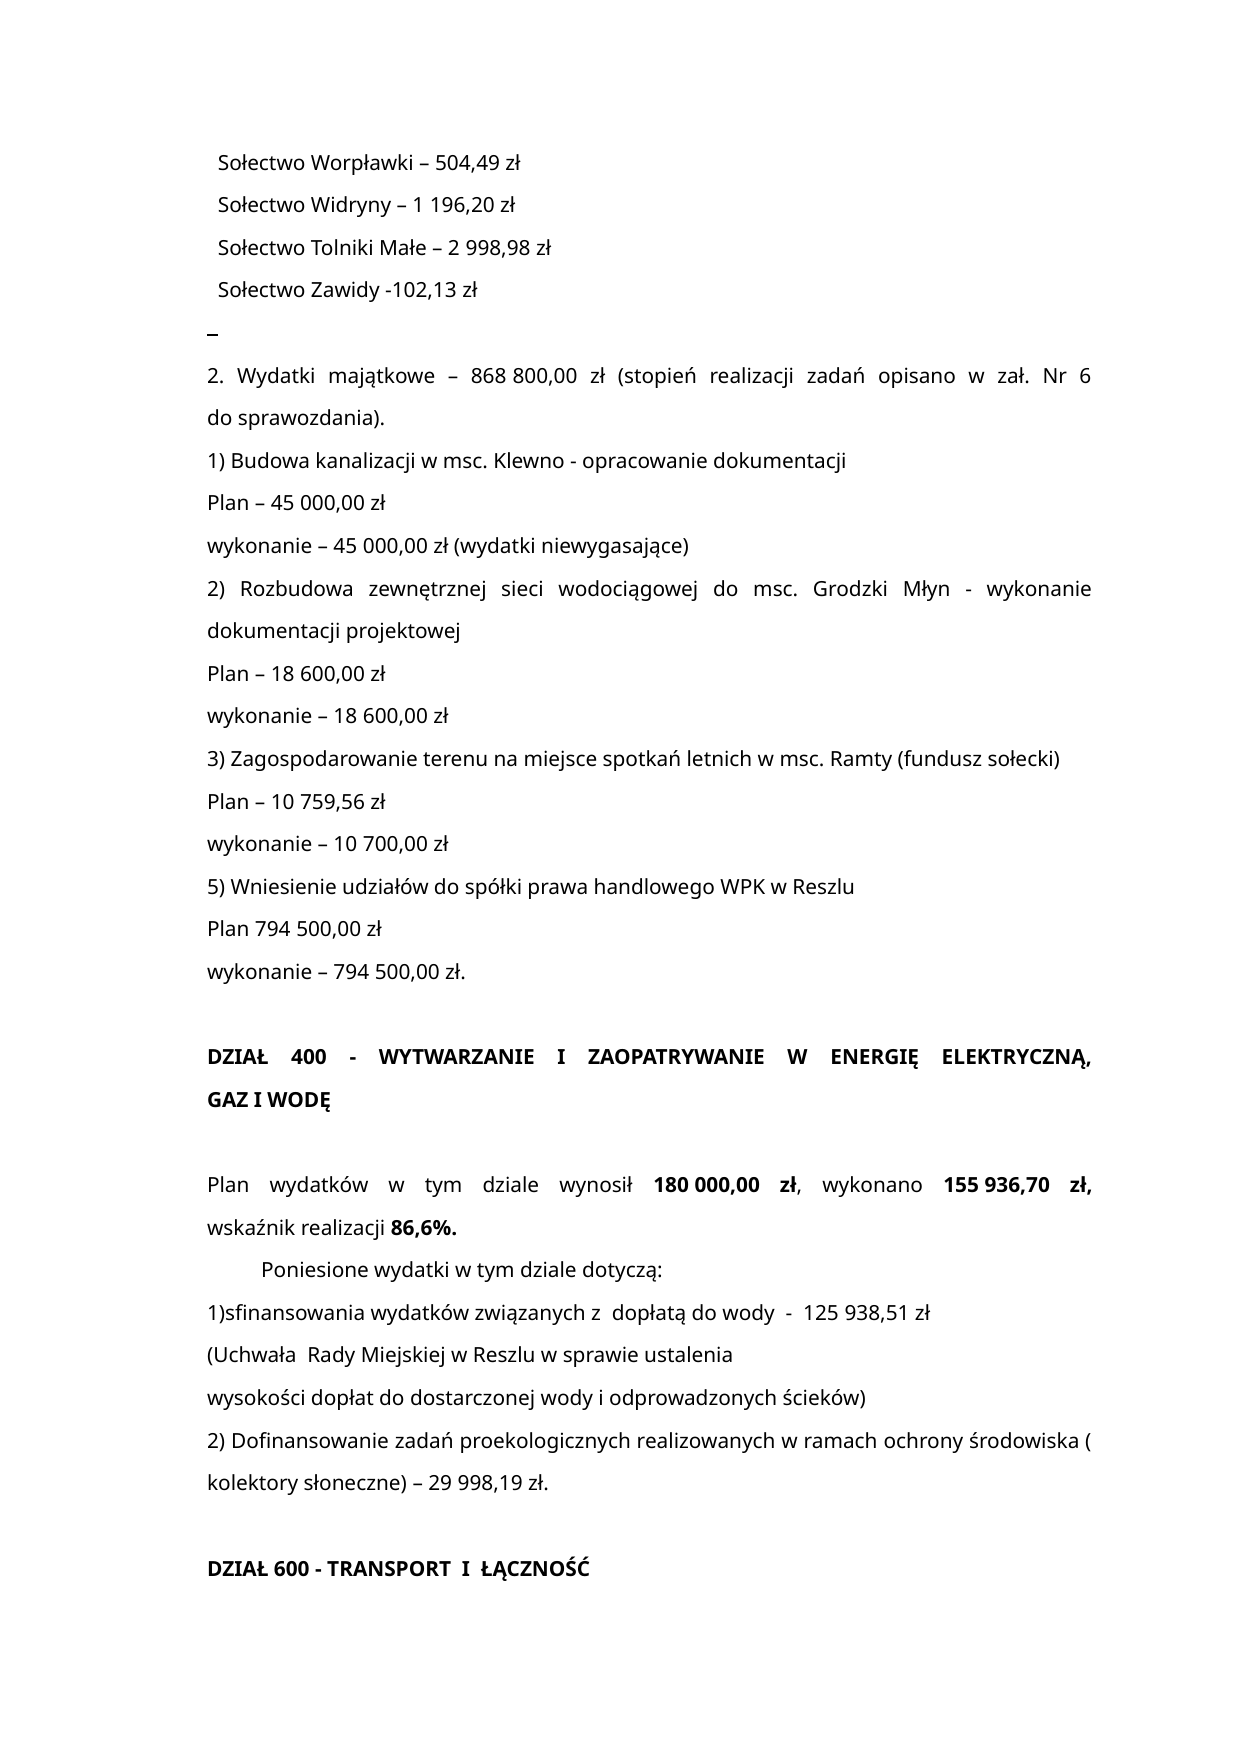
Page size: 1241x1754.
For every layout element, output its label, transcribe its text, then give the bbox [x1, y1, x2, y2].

text Plan – 10 759,56 zł [207, 787, 1092, 815]
text 2) Rozbudowa zewnętrznej sieci wodociągowej do msc. Grodzki Młyn - wykonanie dokumentacji projektowej [207, 574, 1092, 645]
text Plan – 45 000,00 zł [207, 488, 1092, 517]
text wykonanie – 794 500,00 zł. [207, 957, 1092, 986]
text Plan – 18 600,00 zł [207, 659, 1092, 687]
text 2) Dofinansowanie zadań proekologicznych realizowanych w ramach ochrony środowiska ( kolektory słoneczne) – 29 998,19 zł. [207, 1426, 1092, 1497]
text Sołectwo Zawidy -102,13 zł [207, 276, 1092, 304]
text Plan 794 500,00 zł [207, 914, 1092, 943]
text Plan wydatków w tym dziale wynosił 180 000,00 zł, wykonano 155 936,70 zł, wskaźnik realizacji 86,6%. [207, 1170, 1092, 1241]
text 1) Budowa kanalizacji w msc. Klewno - opracowanie dokumentacji [207, 446, 1092, 474]
text Sołectwo Worpławki – 504,49 zł [207, 148, 1092, 176]
text 2. Wydatki majątkowe – 868 800,00 zł (stopień realizacji zadań opisano w zał. Nr 6 do sprawozdania). [207, 361, 1092, 432]
text wykonanie – 10 700,00 zł [207, 829, 1092, 858]
text wykonanie – 18 600,00 zł [207, 702, 1092, 730]
text 1)sfinansowania wydatków związanych z dopłatą do wody - 125 938,51 zł [207, 1298, 1092, 1326]
text Poniesione wydatki w tym dziale dotyczą: [207, 1255, 1092, 1284]
text Sołectwo Widryny – 1 196,20 zł [207, 190, 1092, 219]
text wysokości dopłat do dostarczonej wody i odprowadzonych ścieków) [207, 1383, 1092, 1412]
text 3) Zagospodarowanie terenu na miejsce spotkań letnich w msc. Ramty (fundusz sołecki) [207, 744, 1092, 773]
text 5) Wniesienie udziałów do spółki prawa handlowego WPK w Reszlu [207, 872, 1092, 900]
text DZIAŁ 400 - WYTWARZANIE I ZAOPATRYWANIE W ENERGIĘ ELEKTRYCZNĄ, GAZ I WODĘ [207, 1042, 1092, 1113]
text Sołectwo Tolniki Małe – 2 998,98 zł [207, 233, 1092, 261]
text DZIAŁ 600 - TRANSPORT I ŁĄCZNOŚĆ [207, 1554, 1092, 1582]
text (Uchwała Rady Miejskiej w Reszlu w sprawie ustalenia [207, 1341, 1092, 1369]
text wykonanie – 45 000,00 zł (wydatki niewygasające) [207, 531, 1092, 559]
